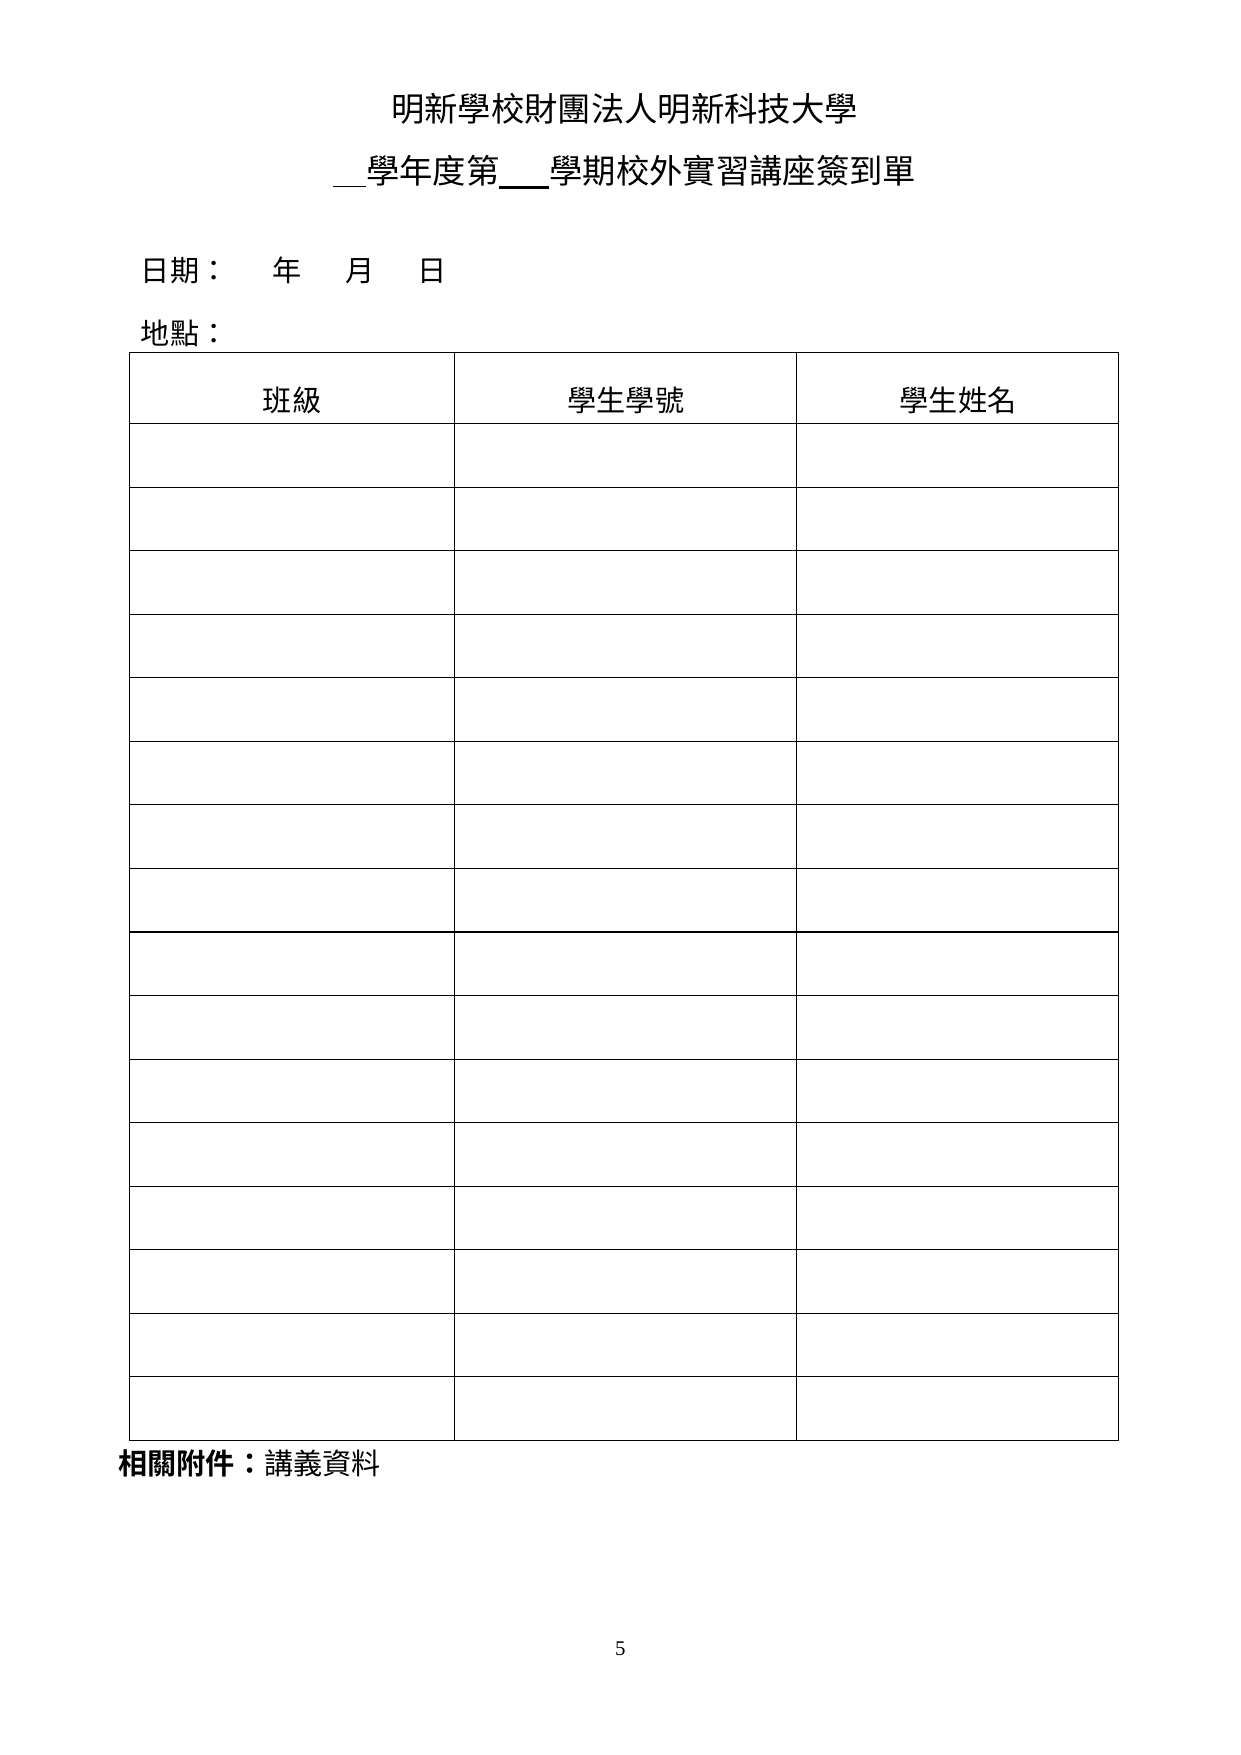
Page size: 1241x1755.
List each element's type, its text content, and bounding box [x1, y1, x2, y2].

table_cell [130, 1060, 454, 1122]
table_cell [130, 424, 454, 487]
table_cell 班級 [130, 353, 454, 423]
table_cell [130, 1123, 454, 1186]
table_cell 學生學號 [455, 353, 796, 423]
table_cell [797, 933, 1118, 995]
table_cell [455, 551, 796, 614]
table_cell [797, 424, 1118, 487]
table_cell [130, 551, 454, 614]
table_cell [130, 1377, 454, 1440]
table_cell [797, 1060, 1118, 1122]
table_cell [797, 1377, 1118, 1440]
table_cell [797, 1187, 1118, 1249]
table_cell [455, 742, 796, 804]
table_cell [455, 996, 796, 1058]
table_cell [130, 1250, 454, 1313]
table_cell [130, 1314, 454, 1376]
table_cell [130, 869, 454, 931]
table_cell [797, 488, 1118, 550]
table_cell [455, 678, 796, 741]
table_cell [130, 996, 454, 1058]
table_cell [797, 615, 1118, 677]
table_cell [455, 1123, 796, 1186]
table_cell [797, 1314, 1118, 1376]
table_cell [797, 1123, 1118, 1186]
table_cell [797, 551, 1118, 614]
table_cell [455, 488, 796, 550]
table_cell [130, 488, 454, 550]
table_cell [797, 869, 1118, 931]
table_cell [455, 805, 796, 868]
table_cell [130, 678, 454, 741]
table_cell [455, 424, 796, 487]
text 相關附件：講義資料 [118, 1441, 1122, 1483]
table_cell [797, 678, 1118, 741]
table_cell [455, 1377, 796, 1440]
table_cell [455, 1187, 796, 1249]
table_cell [797, 805, 1118, 868]
table_cell [130, 933, 454, 995]
table_cell [797, 742, 1118, 804]
table_cell [130, 805, 454, 868]
table_cell 學生姓名 [797, 353, 1118, 423]
table_cell [455, 1314, 796, 1376]
table_cell [797, 1250, 1118, 1313]
table_cell [455, 1060, 796, 1122]
table_cell [130, 1187, 454, 1249]
table_cell [455, 933, 796, 995]
table_header 明新學校財團法人明新科技大學 學年度第 學期校外實習講座簽到單 日期： 年 月 日 地點： [129, 65, 1119, 352]
table_cell [455, 615, 796, 677]
table_cell [797, 996, 1118, 1058]
table_cell [455, 869, 796, 931]
table_cell [455, 1250, 796, 1313]
table_cell [130, 615, 454, 677]
table_cell [130, 742, 454, 804]
